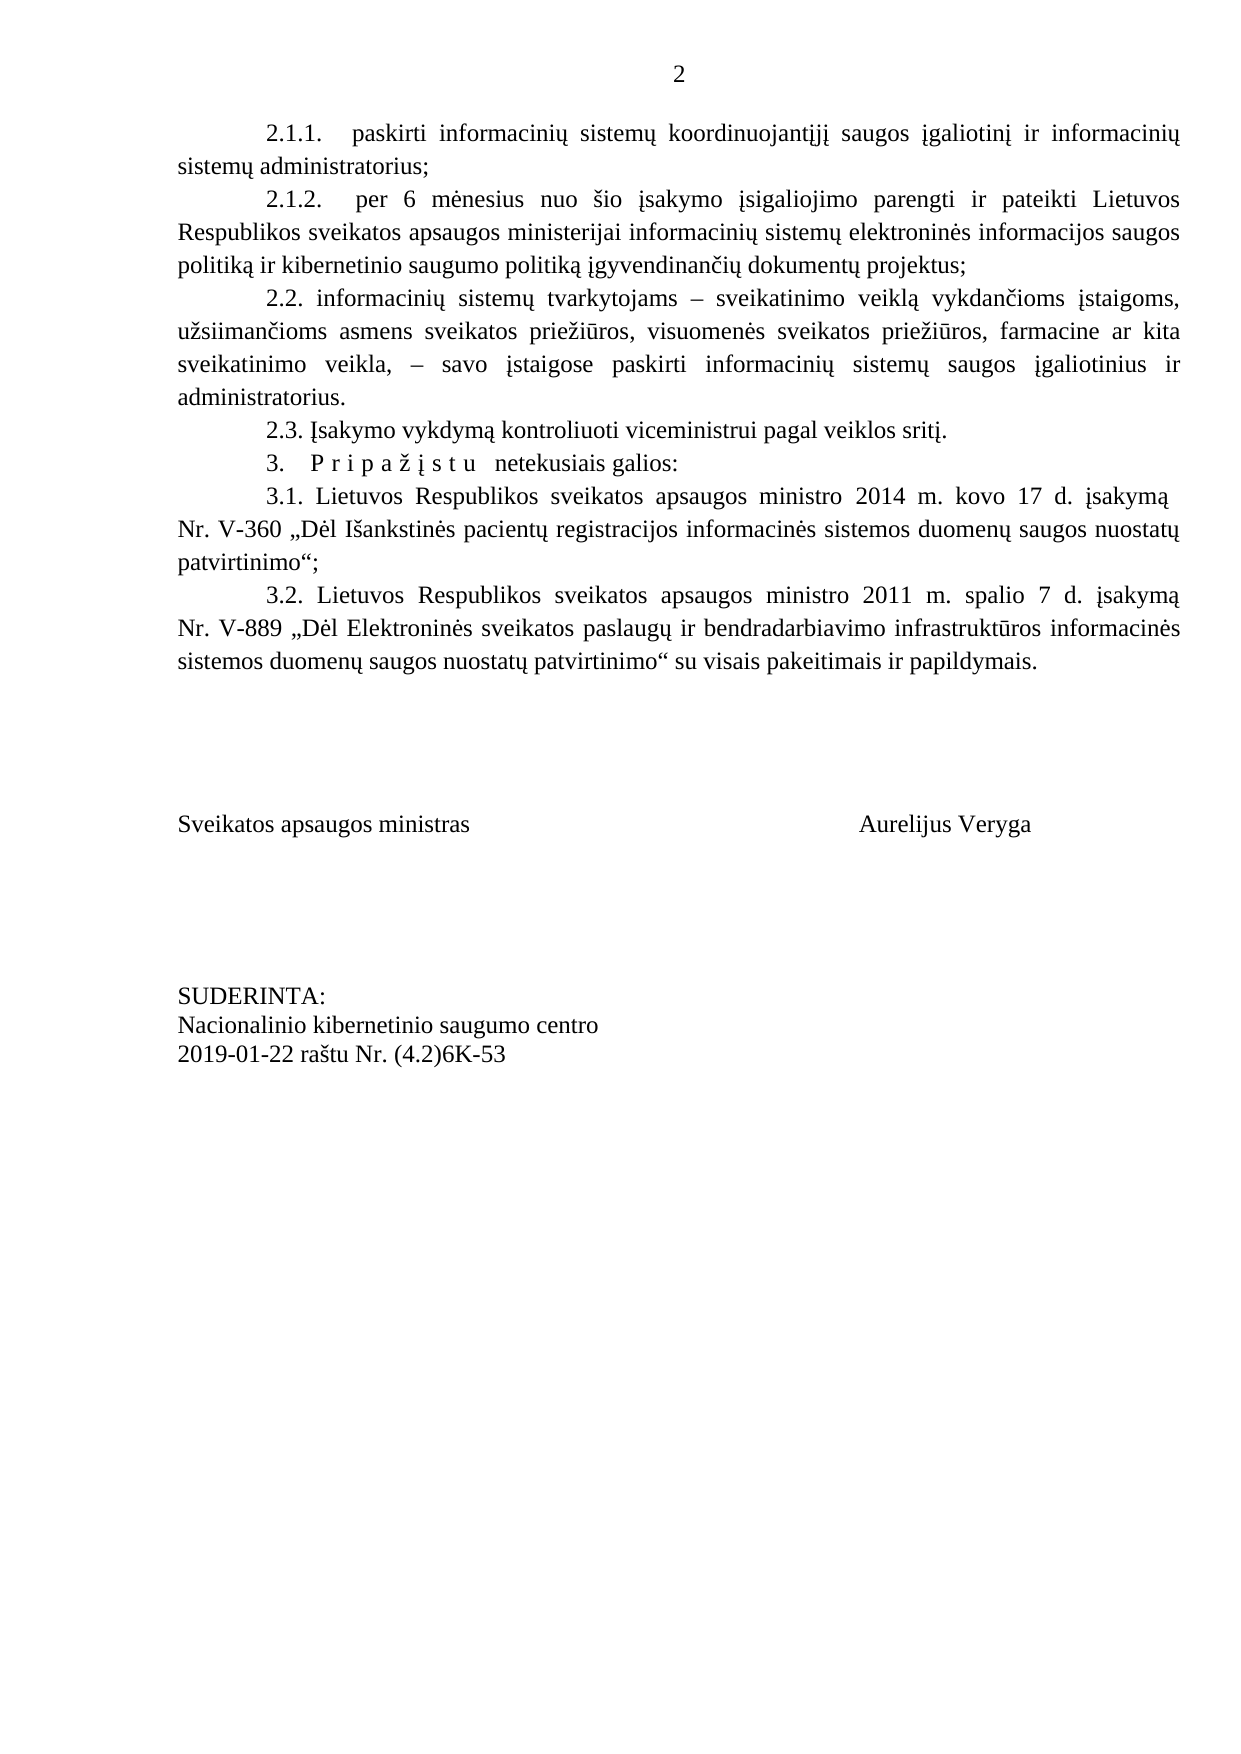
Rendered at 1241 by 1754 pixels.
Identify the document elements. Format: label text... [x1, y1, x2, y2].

text 3.2. Lietuvos Respublikos sveikatos apsaugos ministro 2011 m. spalio 7 d. įsakymą Nr. V-889 „Dėl Elektroninės sveikatos paslaugų ir bendradarbiavimo infrastruktūros informacinės sistemos duomenų saugos nuostatų patvirtinimo“ su visais pakeitimais ir papildymais. [177, 580, 1181, 675]
text 2.1.2. per 6 mėnesius nuo šio įsakymo įsigaliojimo parengti ir pateikti Lietuvos Respublikos sveikatos apsaugos ministerijai informacinių sistemų elektroninės informacijos saugos politiką ir kibernetinio saugumo politiką įgyvendinančių dokumentų projektus; [177, 184, 1181, 279]
text Nacionalinio kibernetinio saugumo centro [177, 1010, 1181, 1039]
text 2.2. informacinių sistemų tvarkytojams – sveikatinimo veiklą vykdančioms įstaigoms, užsiimančioms asmens sveikatos priežiūros, visuomenės sveikatos priežiūros, farmacine ar kita sveikatinimo veikla, – savo įstaigose paskirti informacinių sistemų saugos įgaliotinius ir administratorius. [177, 283, 1181, 411]
text Sveikatos apsaugos ministras Aurelijus Veryga [177, 809, 1181, 838]
text 2.1.1. paskirti informacinių sistemų koordinuojantįjį saugos įgaliotinį ir informacinių sistemų administratorius; [177, 118, 1181, 180]
text 3. Pripažįstu netekusiais galios: [177, 448, 1181, 477]
text 2.3. Įsakymo vykdymą kontroliuoti viceministrui pagal veiklos sritį. [251, 415, 1181, 444]
text SUDERINTA: [177, 981, 1181, 1010]
text 3.1. Lietuvos Respublikos sveikatos apsaugos ministro 2014 m. kovo 17 d. įsakymą Nr. V-360 „Dėl Išankstinės pacientų registracijos informacinės sistemos duomenų saugos nuostatų patvirtinimo“; [177, 481, 1181, 576]
text 2019-01-22 raštu Nr. (4.2)6K-53 [177, 1039, 1181, 1068]
